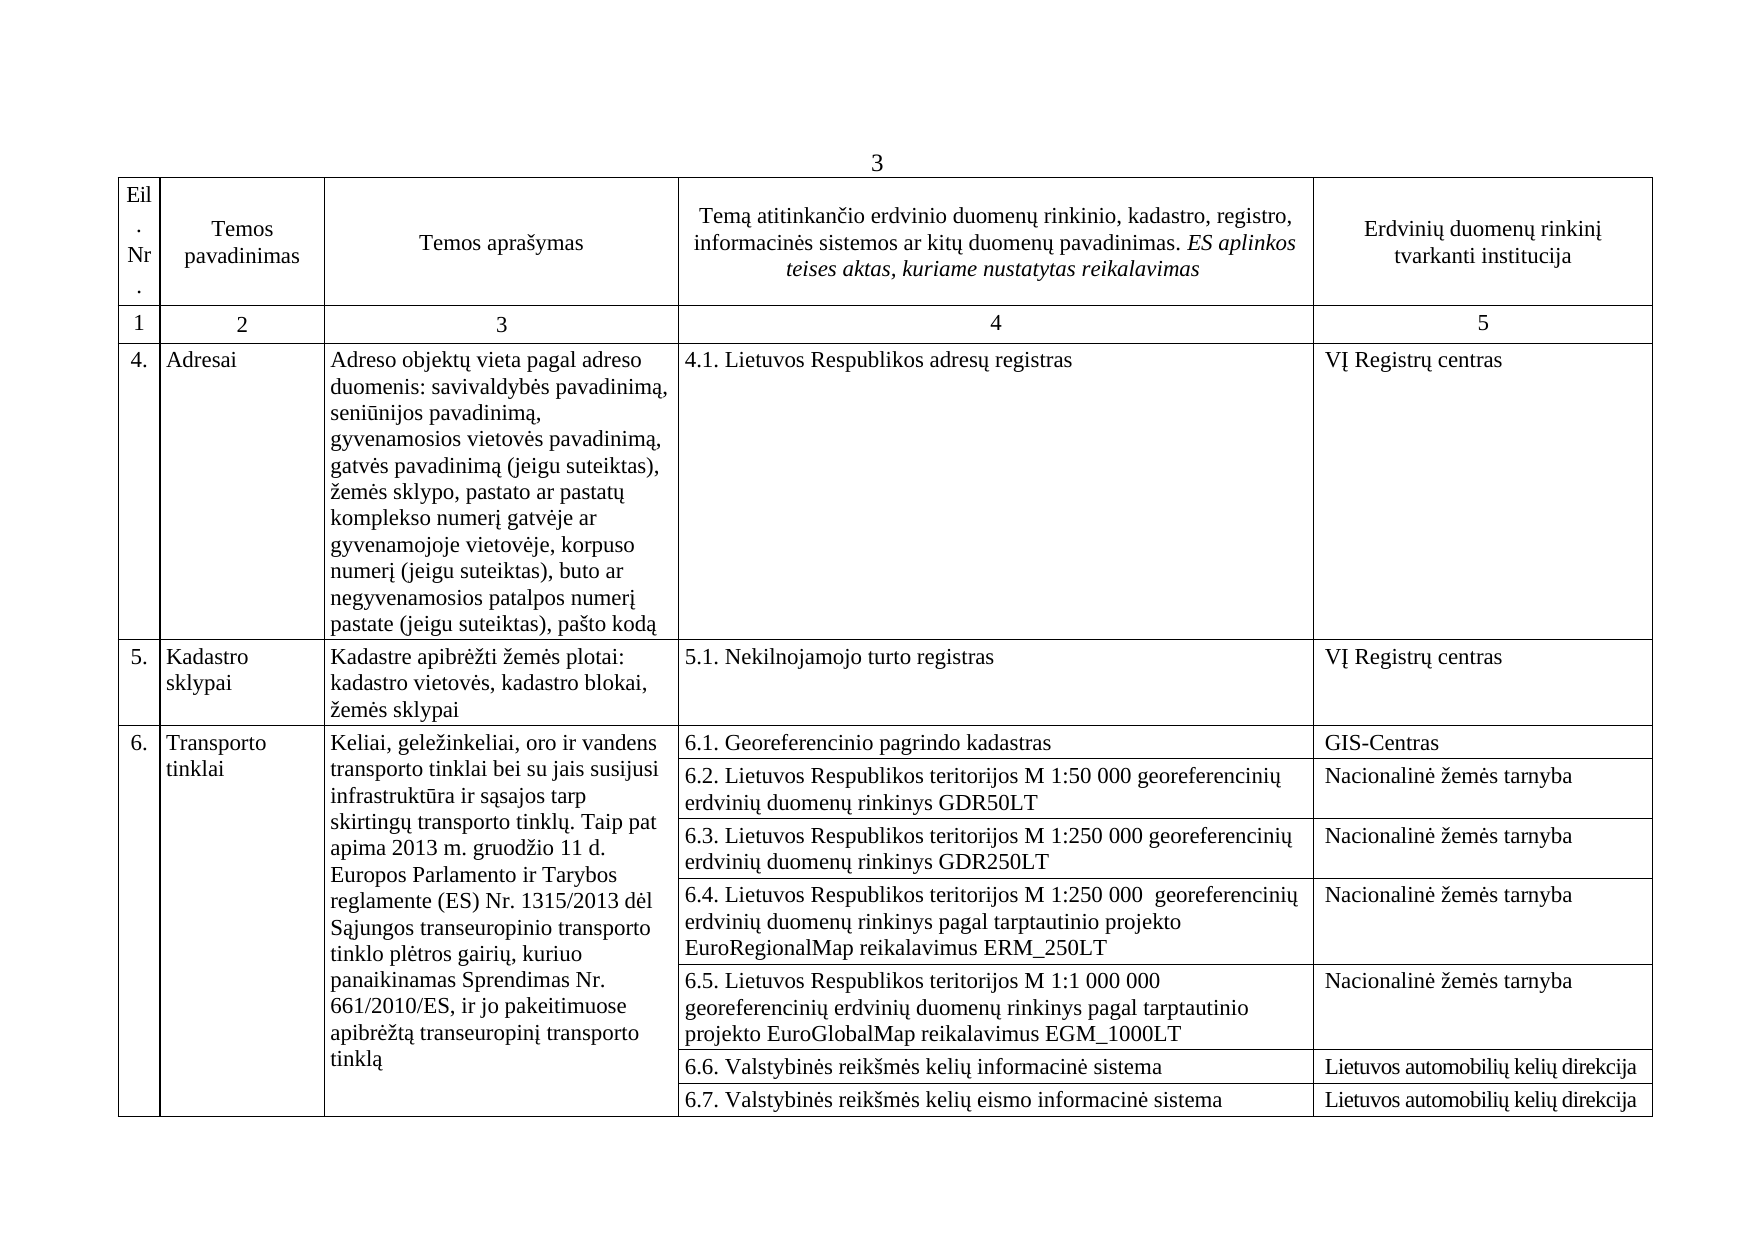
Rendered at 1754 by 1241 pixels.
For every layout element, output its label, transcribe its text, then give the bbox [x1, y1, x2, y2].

table_cell 6.2. Lietuvos Respublikos teritorijos M 1:50 000 georeferencinių erdvinių duomenų rinkinys GDR50LT [679, 759, 1313, 818]
table_cell Kadastre apibrėžti žemės plotai: kadastro vietovės, kadastro blokai, žemės sklypai [325, 640, 678, 725]
table_cell Lietuvos automobilių kelių direkcija [1314, 1050, 1652, 1083]
table_cell Adreso objektų vieta pagal adreso duomenis: savivaldybės pavadinimą, seniūnijos pavadinimą, gyvenamosios vietovės pavadinimą, gatvės pavadinimą (jeigu suteiktas), žemės sklypo, pastato ar pastatų komplekso numerį gatvėje ar gyvenamojoje vietovėje, korpuso numerį (jeigu suteiktas), buto ar negyvenamosios patalpos numerį pastate (jeigu suteiktas), pašto kodą [325, 344, 678, 639]
table_cell 6.4. Lietuvos Respublikos teritorijos M 1:250 000 georeferencinių erdvinių duomenų rinkinys pagal tarptautinio projekto EuroRegionalMap reikalavimus ERM_250LT [679, 879, 1313, 963]
table_cell 3 [325, 306, 678, 342]
table_cell GIS-Centras [1314, 726, 1652, 758]
table_cell 1 [119, 306, 159, 342]
table_cell 6.7. Valstybinės reikšmės kelių eismo informacinė sistema [679, 1084, 1313, 1116]
table_cell Nacionalinė žemės tarnyba [1314, 759, 1652, 818]
table_cell 6.3. Lietuvos Respublikos teritorijos M 1:250 000 georeferencinių erdvinių duomenų rinkinys GDR250LT [679, 819, 1313, 877]
table_cell Lietuvos automobilių kelių direkcija [1314, 1084, 1652, 1116]
table_cell 6.5. Lietuvos Respublikos teritorijos M 1:1 000 000 georeferencinių erdvinių duomenų rinkinys pagal tarptautinio projekto EuroGlobalMap reikalavimus EGM_1000LT [679, 965, 1313, 1049]
table_cell Keliai, geležinkeliai, oro ir vandens transporto tinklai bei su jais susijusi infrastruktūra ir sąsajos tarp skirtingų transporto tinklų. Taip pat apima 2013 m. gruodžio 11 d. Europos Parlamento ir Tarybos reglamente (ES) Nr. 1315/2013 dėl Sąjungos transeuropinio transporto tinklo plėtros gairių, kuriuo panaikinamas Sprendimas Nr. 661/2010/ES, ir jo pakeitimuose apibrėžtą transeuropinį transporto tinklą [325, 726, 678, 1116]
table_cell 6.6. Valstybinės reikšmės kelių informacinė sistema [679, 1050, 1313, 1083]
table_cell 4 [679, 306, 1313, 342]
table_cell Nacionalinė žemės tarnyba [1314, 965, 1652, 1049]
table_cell Kadastro sklypai [161, 640, 324, 725]
table_header Temą atitinkančio erdvinio duomenų rinkinio, kadastro, registro, informacinės sistemos ar kitų duomenų pavadinimas. ES aplinkos teises aktas, kuriame nustatytas reikalavimas [679, 178, 1313, 305]
table_header Eil. Nr. [119, 178, 159, 305]
table_cell 6.1. Georeferencinio pagrindo kadastras [679, 726, 1313, 758]
table_header Erdvinių duomenų rinkinį tvarkanti institucija [1314, 178, 1652, 305]
table_cell 5.1. Nekilnojamojo turto registras [679, 640, 1313, 725]
table_cell 2 [161, 306, 324, 342]
table_cell Nacionalinė žemės tarnyba [1314, 819, 1652, 877]
table_cell 6. [119, 726, 159, 1116]
table_cell VĮ Registrų centras [1314, 640, 1652, 725]
table_cell 5 [1314, 306, 1652, 342]
table_cell Adresai [161, 344, 324, 639]
table_cell VĮ Registrų centras [1314, 344, 1652, 639]
table_cell Nacionalinė žemės tarnyba [1314, 879, 1652, 963]
table_header Temos pavadinimas [161, 178, 324, 305]
table_cell 4.1. Lietuvos Respublikos adresų registras [679, 344, 1313, 639]
table_cell 5. [119, 640, 159, 725]
table_cell 4. [119, 344, 159, 639]
table_cell Transporto tinklai [161, 726, 324, 1116]
table_header Temos aprašymas [325, 178, 678, 305]
